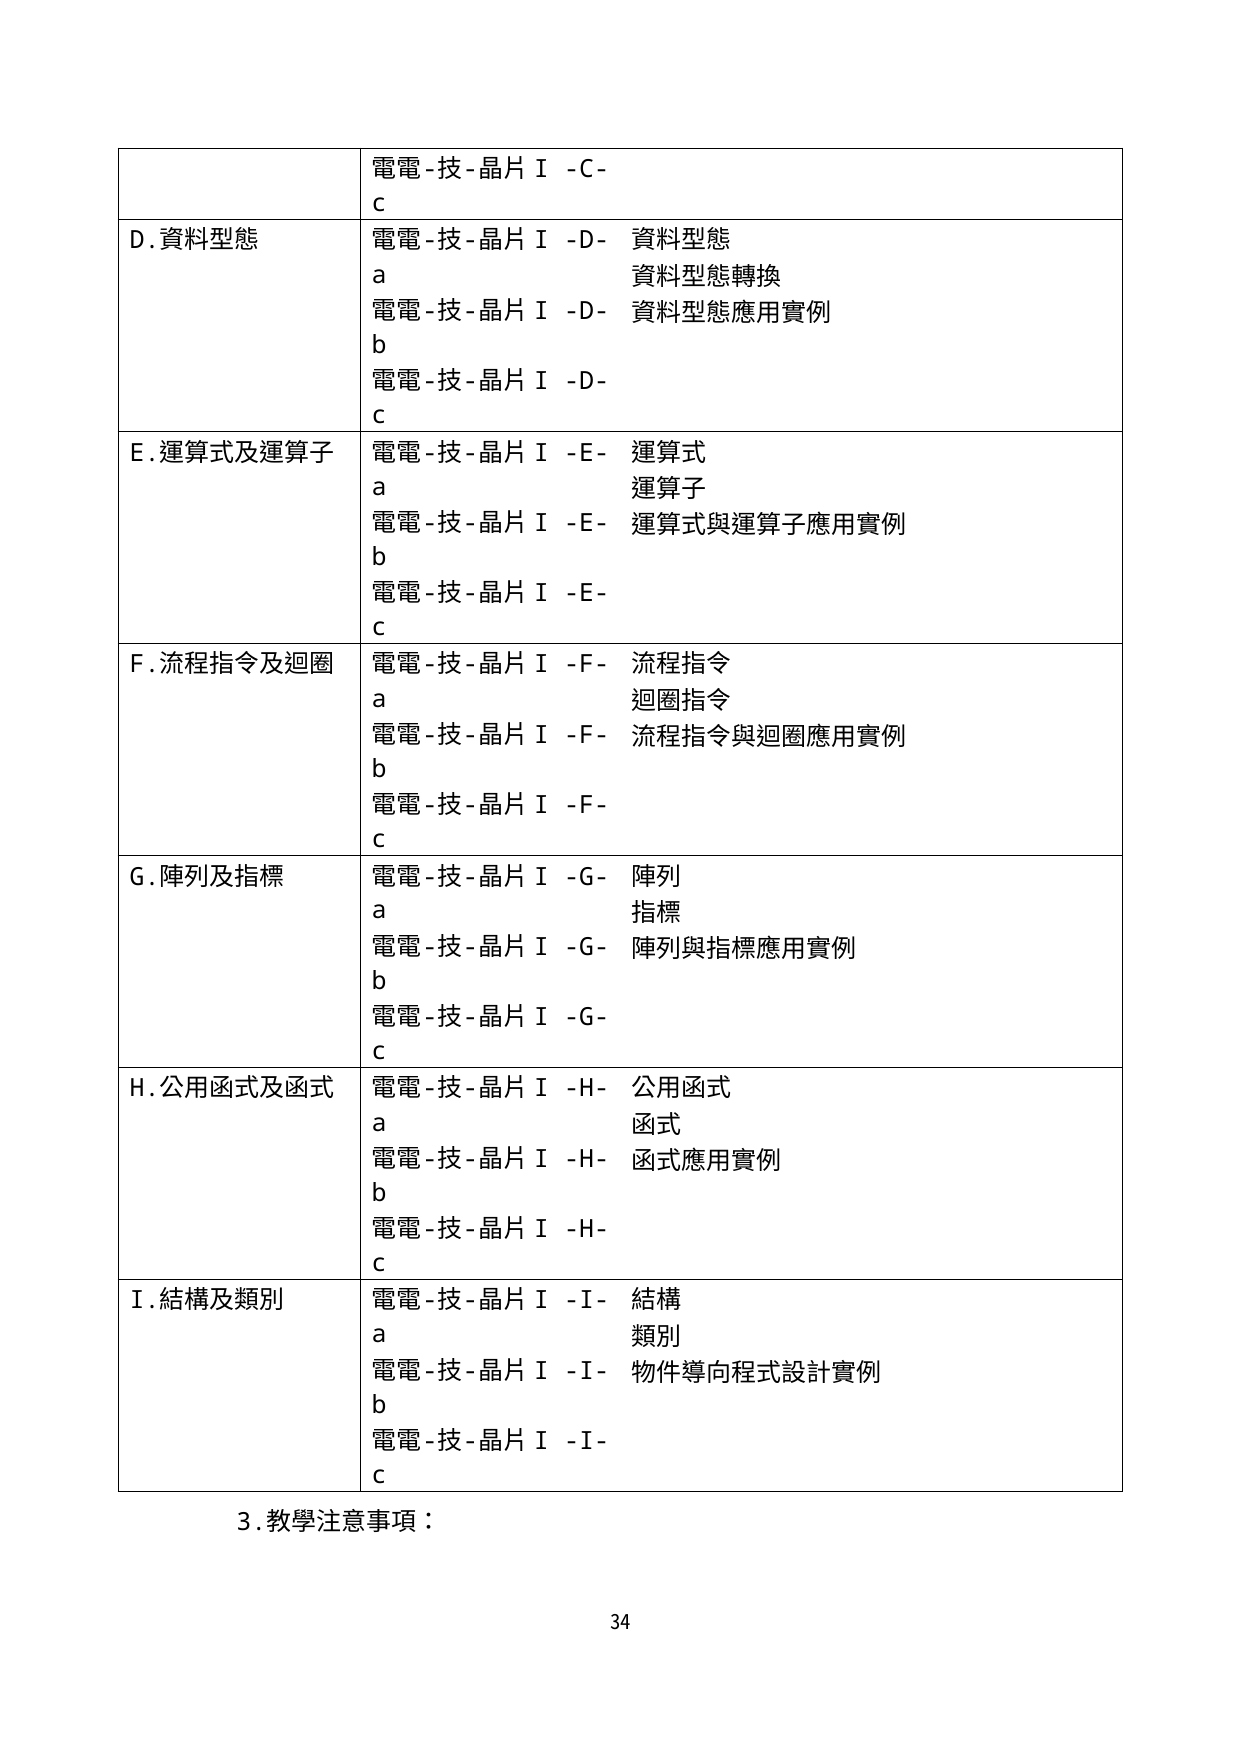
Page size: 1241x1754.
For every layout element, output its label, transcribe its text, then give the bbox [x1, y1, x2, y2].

table_cell 公用函式 函式 函式應用實例 [620, 1068, 1122, 1279]
table_cell 電電-技-晶片I -H-a 電電-技-晶片I -H-b 電電-技-晶片I -H-c [361, 1068, 620, 1279]
table_cell H.公用函式及函式 [119, 1068, 360, 1279]
table_cell 運算式 運算子 運算式與運算子應用實例 [620, 432, 1122, 643]
text 3.教學注意事項： [118, 1492, 1122, 1538]
table_cell 陣列 指標 陣列與指標應用實例 [620, 856, 1122, 1067]
table_cell 資料型態 資料型態轉換 資料型態應用實例 [620, 220, 1122, 431]
table_cell 電電-技-晶片I -E-a 電電-技-晶片I -E-b 電電-技-晶片I -E-c [361, 432, 620, 643]
table_cell [119, 149, 360, 219]
table_cell 結構 類別 物件導向程式設計實例 [620, 1280, 1122, 1491]
table_cell G.陣列及指標 [119, 856, 360, 1067]
table_cell F.流程指令及迴圈 [119, 644, 360, 855]
table_cell 電電-技-晶片I -F-a 電電-技-晶片I -F-b 電電-技-晶片I -F-c [361, 644, 620, 855]
table_cell 電電-技-晶片I -D-a 電電-技-晶片I -D-b 電電-技-晶片I -D-c [361, 220, 620, 431]
table_cell I.結構及類別 [119, 1280, 360, 1491]
table_cell E.運算式及運算子 [119, 432, 360, 643]
table_cell D.資料型態 [119, 220, 360, 431]
table_cell 流程指令 迴圈指令 流程指令與迴圈應用實例 [620, 644, 1122, 855]
table_cell 電電-技-晶片I -G-a 電電-技-晶片I -G-b 電電-技-晶片I -G-c [361, 856, 620, 1067]
table_cell [620, 149, 1122, 219]
table_cell 電電-技-晶片I -I-a 電電-技-晶片I -I-b 電電-技-晶片I -I-c [361, 1280, 620, 1491]
table_cell 電電-技-晶片I -C-c [361, 149, 620, 219]
